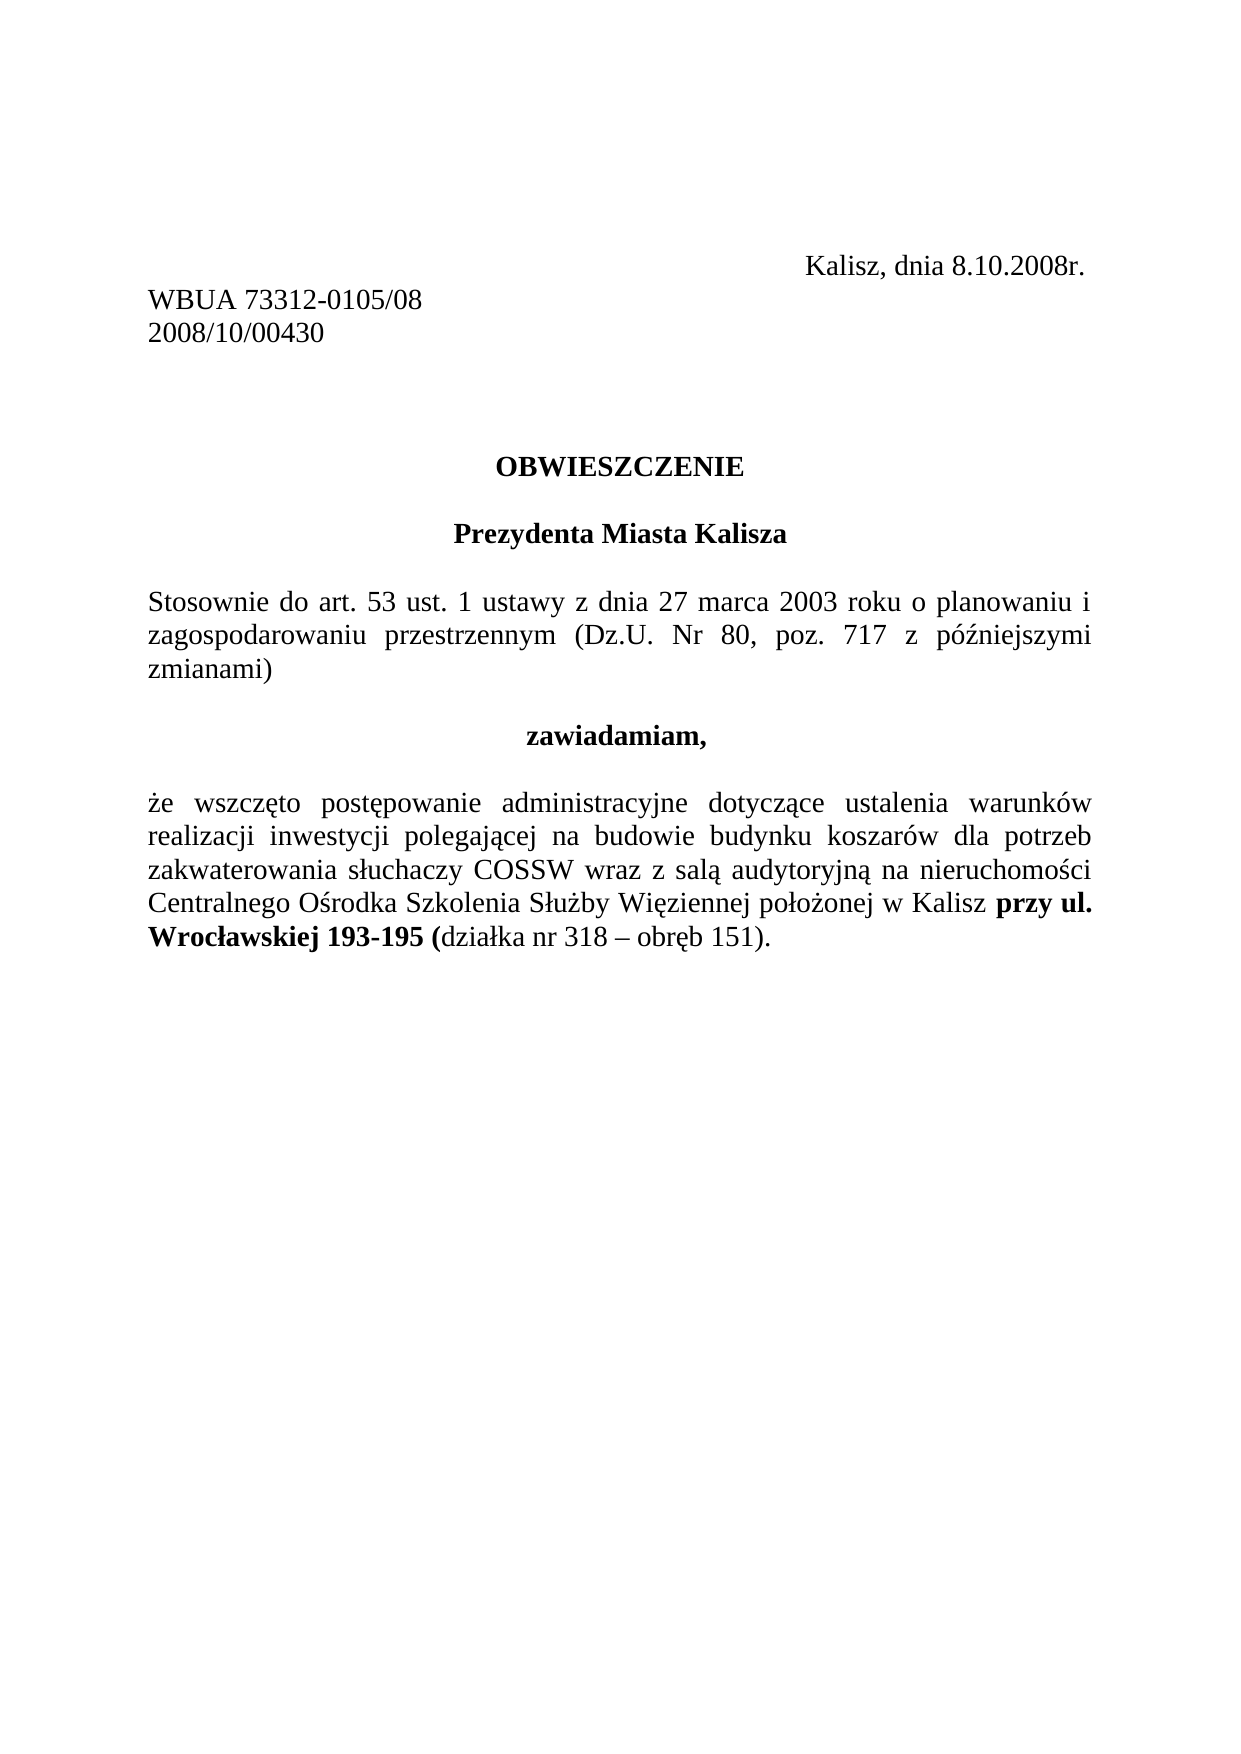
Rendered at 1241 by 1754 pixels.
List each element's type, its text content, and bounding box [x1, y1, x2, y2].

text zawiadamiam, [148, 718, 1092, 751]
text Prezydenta Miasta Kalisza [148, 517, 1092, 550]
text Stosownie do art. 53 ust. 1 ustawy z dnia 27 marca 2003 roku o planowaniu i zagospodarowaniu przestrzennym (Dz.U. Nr 80, poz. 717 z późniejszymi zmianami) [148, 584, 1092, 684]
text Kalisz, dnia 8.10.2008r. [148, 248, 1092, 282]
text OBWIESZCZENIE [148, 449, 1092, 483]
text WBUA 73312-0105/08 [148, 282, 1092, 315]
text 2008/10/00430 [148, 315, 1092, 349]
text że wszczęto postępowanie administracyjne dotyczące ustalenia warunków realizacji inwestycji polegającej na budowie budynku koszarów dla potrzeb zakwaterowania słuchaczy COSSW wraz z salą audytoryjną na nieruchomości Centralnego Ośrodka Szkolenia Służby Więziennej położonej w Kalisz przy ul. Wrocławskiej 193-195 (działka nr 318 – obręb 151). [148, 785, 1092, 953]
